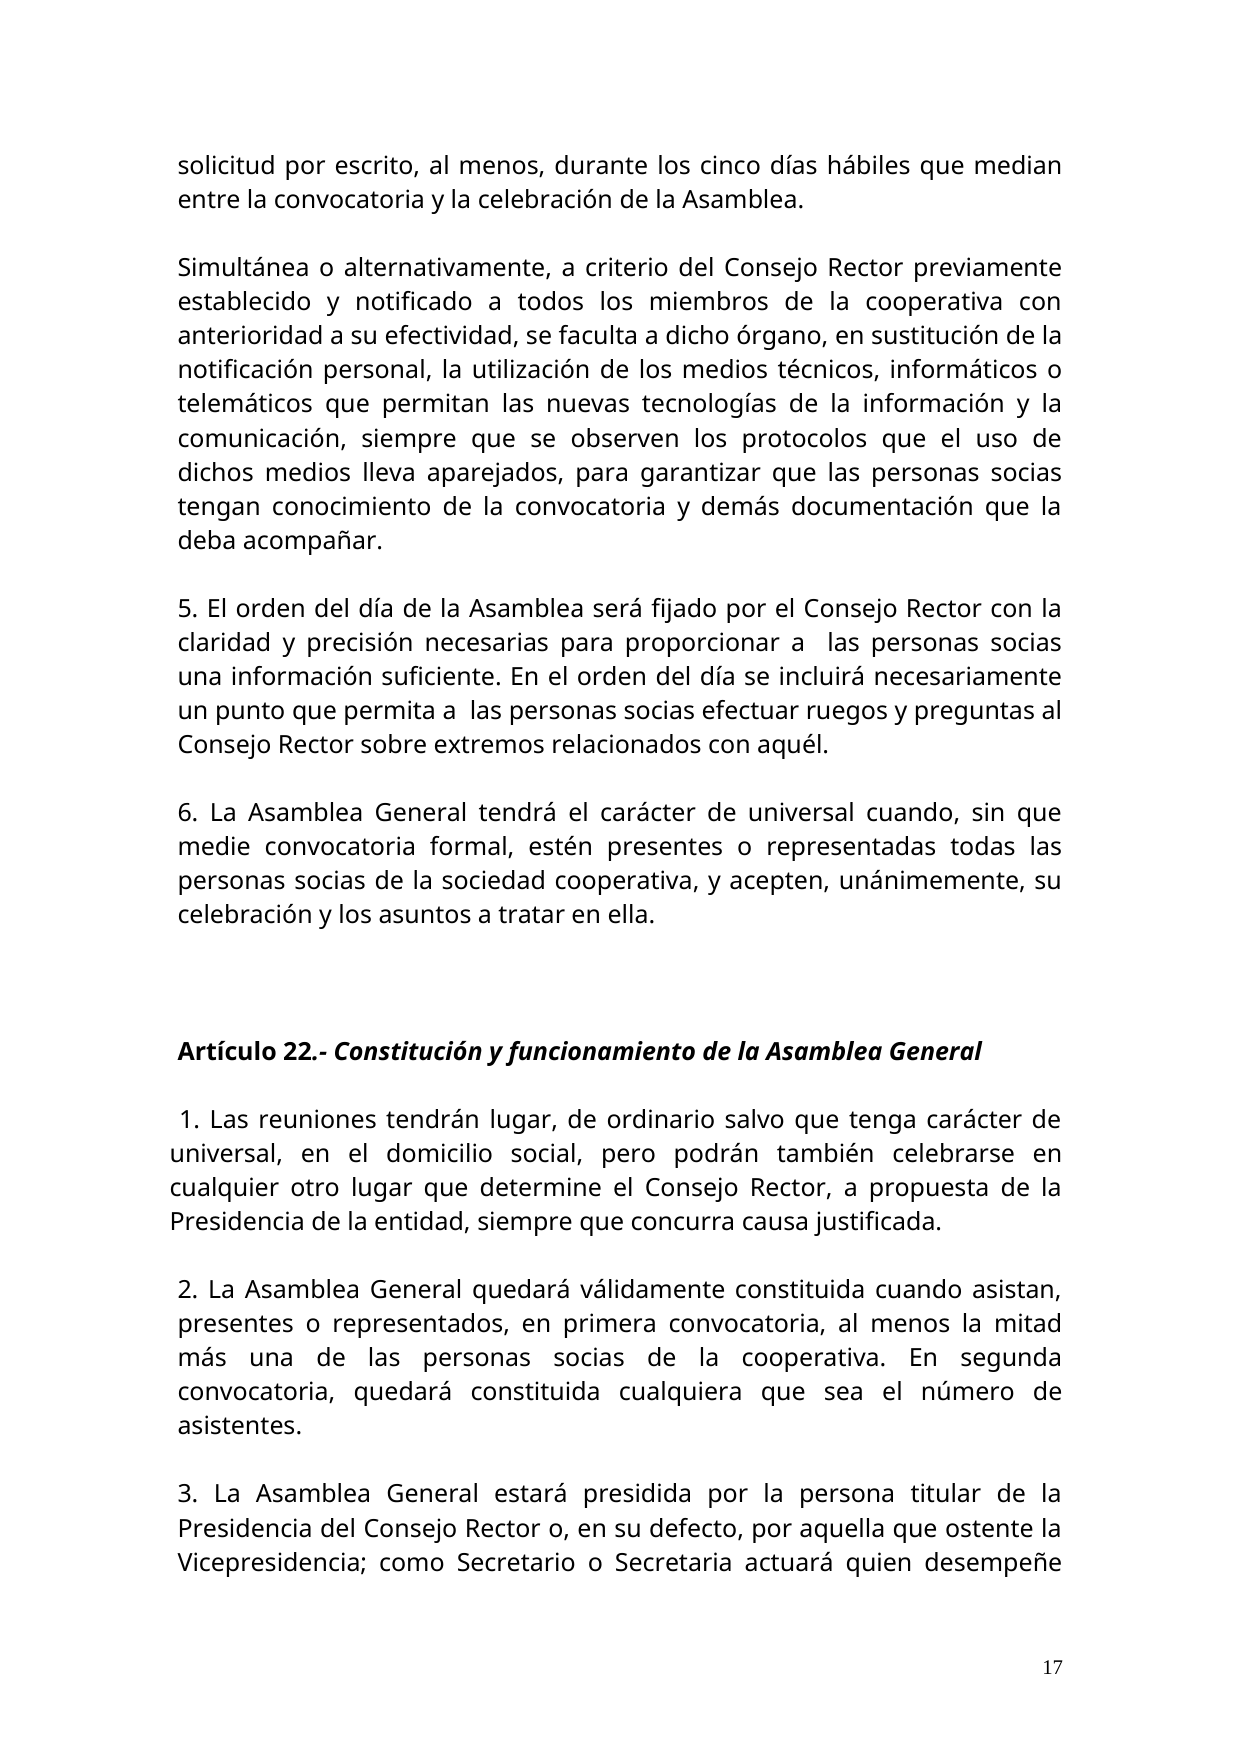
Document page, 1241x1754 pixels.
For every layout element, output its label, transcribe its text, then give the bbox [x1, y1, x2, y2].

text 5. El orden del día de la Asamblea será fijado por el Consejo Rector con la claridad y precisión necesarias para proporcionar a las personas socias una información suficiente. En el orden del día se incluirá necesariamente un punto que permita a las personas socias efectuar ruegos y preguntas al Consejo Rector sobre extremos relacionados con aquél. [177, 591, 1063, 761]
text 3. La Asamblea General estará presidida por la persona titular de la Presidencia del Consejo Rector o, en su defecto, por aquella que ostente la Vicepresidencia; como Secretario o Secretaria actuará quien desempeñe [177, 1476, 1063, 1578]
text 6. La Asamblea General tendrá el carácter de universal cuando, sin que medie convocatoria formal, estén presentes o representadas todas las personas socias de la sociedad cooperativa, y acepten, unánimemente, su celebración y los asuntos a tratar en ella. [177, 795, 1063, 931]
text solicitud por escrito, al menos, durante los cinco días hábiles que median entre la convocatoria y la celebración de la Asamblea. [177, 148, 1063, 216]
text Artículo 22.- Constitución y funcionamiento de la Asamblea General [177, 1033, 1063, 1067]
text Simultánea o alternativamente, a criterio del Consejo Rector previamente establecido y notificado a todos los miembros de la cooperativa con anterioridad a su efectividad, se faculta a dicho órgano, en sustitución de la notificación personal, la utilización de los medios técnicos, informáticos o telemáticos que permitan las nuevas tecnologías de la información y la comunicación, siempre que se observen los protocolos que el uso de dichos medios lleva aparejados, para garantizar que las personas socias tengan conocimiento de la convocatoria y demás documentación que la deba acompañar. [177, 250, 1063, 556]
text 1. Las reuniones tendrán lugar, de ordinario salvo que tenga carácter de universal, en el domicilio social, pero podrán también celebrarse en cualquier otro lugar que determine el Consejo Rector, a propuesta de la Presidencia de la entidad, siempre que concurra causa justificada. [169, 1101, 1063, 1238]
text 2. La Asamblea General quedará válidamente constituida cuando asistan, presentes o representados, en primera convocatoria, al menos la mitad más una de las personas socias de la cooperativa. En segunda convocatoria, quedará constituida cualquiera que sea el número de asistentes. [177, 1272, 1063, 1442]
